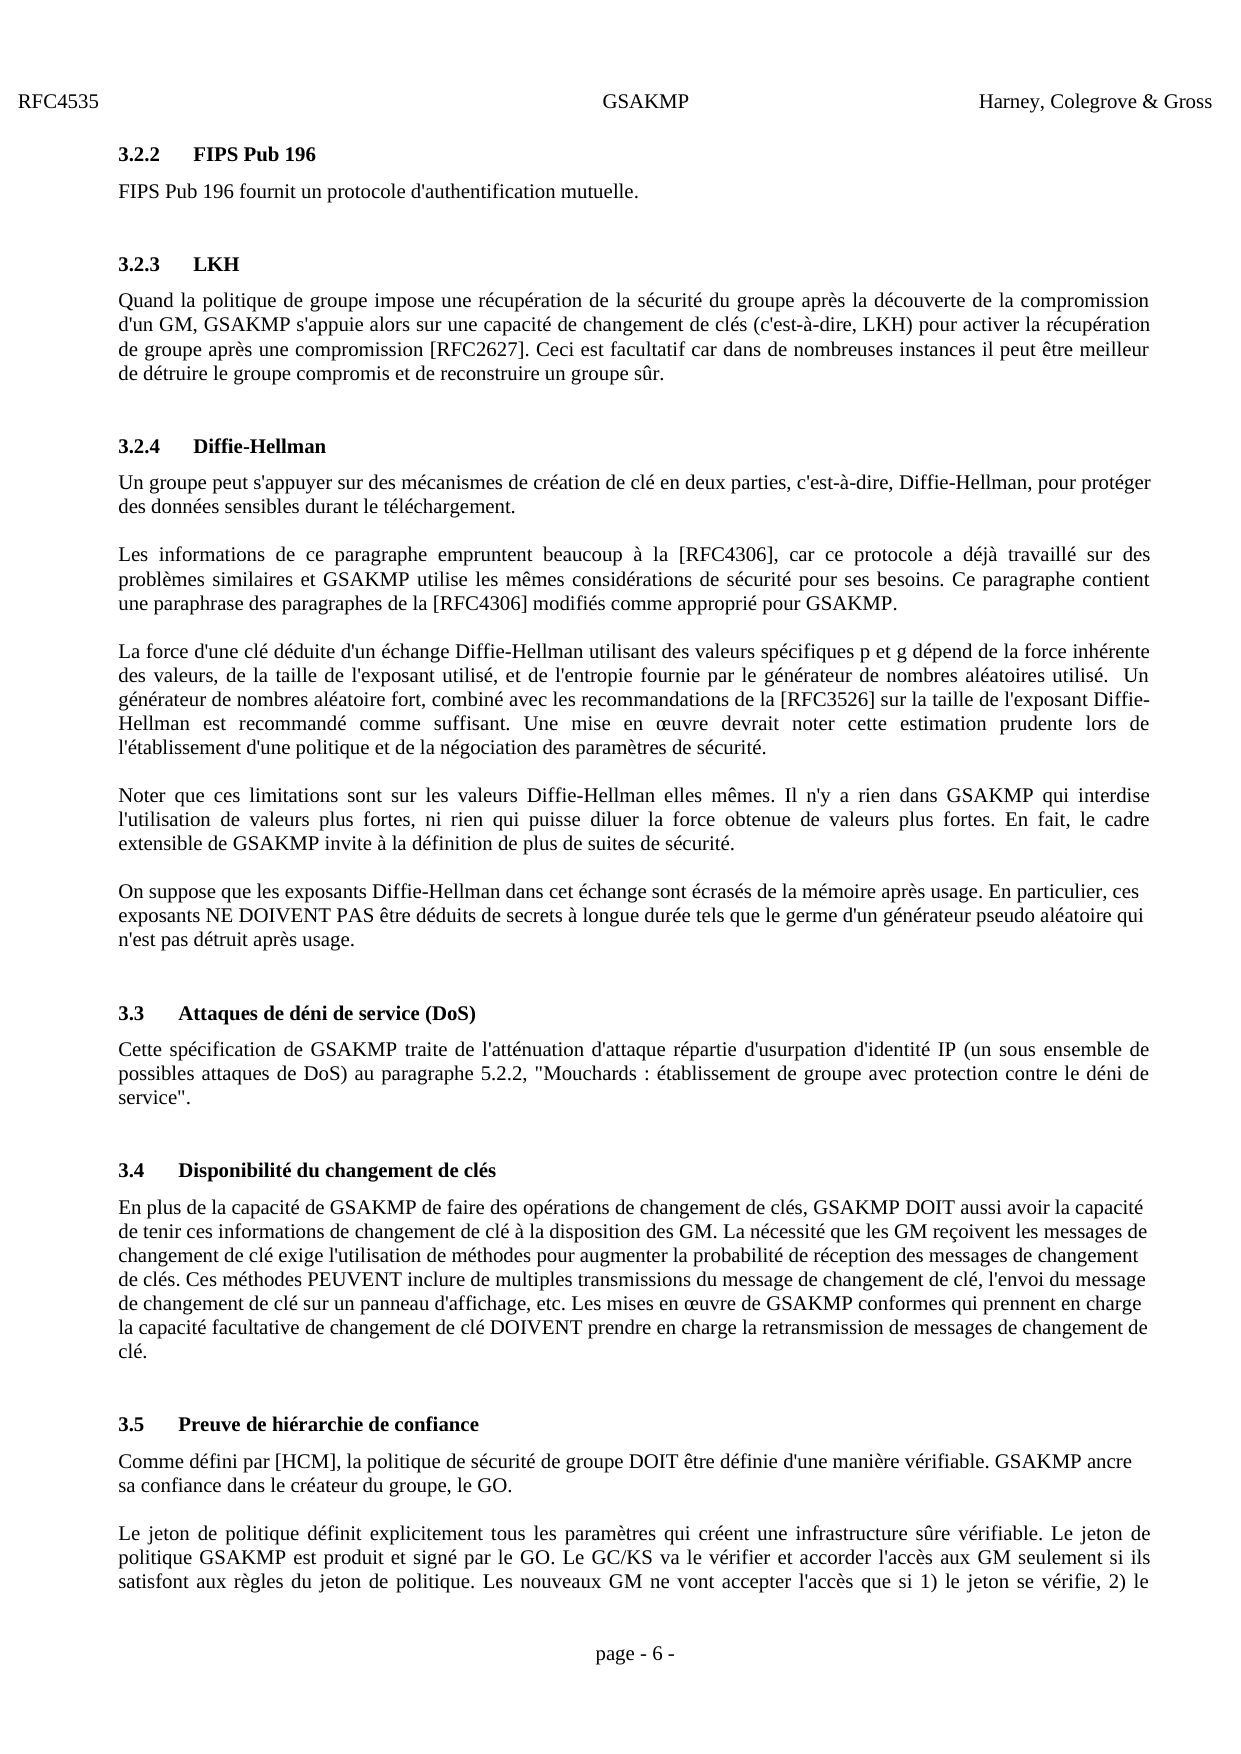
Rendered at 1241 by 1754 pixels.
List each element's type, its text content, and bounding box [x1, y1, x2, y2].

text FIPS Pub 196 fournit un protocole d'authentification mutuelle. [118, 179, 1152, 203]
text Quand la politique de groupe impose une récupération de la sécurité du groupe après la découverte de la compromission d'un GM, GSAKMP s'appuie alors sur une capacité de changement de clés (c'est-à-dire, LKH) pour activer la récupération de groupe après une compromission [RFC2627]. Ceci est facultatif car dans de nombreuses instances il peut être meilleur de détruire le groupe compromis et de reconstruire un groupe sûr. [118, 288, 1152, 384]
text La force d'une clé déduite d'un échange Diffie-Hellman utilisant des valeurs spécifiques p et g dépend de la force inhérente des valeurs, de la taille de l'exposant utilisé, et de l'entropie fournie par le générateur de nombres aléatoires utilisé. Un générateur de nombres aléatoire fort, combiné avec les recommandations de la [RFC3526] sur la taille de l'exposant Diffie-Hellman est recommandé comme suffisant. Une mise en œuvre devrait noter cette estimation prudente lors de l'établissement d'une politique et de la négociation des paramètres de sécurité. [118, 639, 1152, 759]
subtitle 3.5 Preuve de hiérarchie de confiance [118, 1412, 1152, 1436]
text En plus de la capacité de GSAKMP de faire des opérations de changement de clés, GSAKMP DOIT aussi avoir la capacité de tenir ces informations de changement de clé à la disposition des GM. La nécessité que les GM reçoivent les messages de changement de clé exige l'utilisation de méthodes pour augmenter la probabilité de réception des messages de changement de clés. Ces méthodes PEUVENT inclure de multiples transmissions du message de changement de clé, l'envoi du message de changement de clé sur un panneau d'affichage, etc. Les mises en œuvre de GSAKMP conformes qui prennent en charge la capacité facultative de changement de clé DOIVENT prendre en charge la retransmission de messages de changement de clé. [118, 1195, 1152, 1363]
subtitle 3.4 Disponibilité du changement de clés [118, 1158, 1152, 1182]
text Un groupe peut s'appuyer sur des mécanismes de création de clé en deux parties, c'est-à-dire, Diffie-Hellman, pour protéger des données sensibles durant le téléchargement. [118, 470, 1152, 518]
text Le jeton de politique définit explicitement tous les paramètres qui créent une infrastructure sûre vérifiable. Le jeton de politique GSAKMP est produit et signé par le GO. Le GC/KS va le vérifier et accorder l'accès aux GM seulement si ils satisfont aux règles du jeton de politique. Les nouveaux GM ne vont accepter l'accès que si 1) le jeton se vérifie, 2) le [118, 1521, 1152, 1593]
subtitle 3.2.4 Diffie-Hellman [118, 434, 1152, 458]
subtitle 3.3 Attaques de déni de service (DoS) [118, 1001, 1152, 1024]
text Cette spécification de GSAKMP traite de l'atténuation d'attaque répartie d'usurpation d'identité IP (un sous ensemble de possibles attaques de DoS) au paragraphe 5.2.2, "Mouchards : établissement de groupe avec protection contre le déni de service". [118, 1037, 1152, 1109]
text Les informations de ce paragraphe empruntent beaucoup à la [RFC4306], car ce protocole a déjà travaillé sur des problèmes similaires et GSAKMP utilise les mêmes considérations de sécurité pour ses besoins. Ce paragraphe contient une paraphrase des paragraphes de la [RFC4306] modifiés comme approprié pour GSAKMP. [118, 542, 1152, 614]
text Noter que ces limitations sont sur les valeurs Diffie-Hellman elles mêmes. Il n'y a rien dans GSAKMP qui interdise l'utilisation de valeurs plus fortes, ni rien qui puisse diluer la force obtenue de valeurs plus fortes. En fait, le cadre extensible de GSAKMP invite à la définition de plus de suites de sécurité. [118, 783, 1152, 855]
text On suppose que les exposants Diffie-Hellman dans cet échange sont écrasés de la mémoire après usage. En particulier, ces exposants NE DOIVENT PAS être déduits de secrets à longue durée tels que le germe d'un générateur pseudo aléatoire qui n'est pas détruit après usage. [118, 879, 1152, 951]
subtitle 3.2.3 LKH [118, 252, 1152, 276]
text Comme défini par [HCM], la politique de sécurité de groupe DOIT être définie d'une manière vérifiable. GSAKMP ancre sa confiance dans le créateur du groupe, le GO. [118, 1449, 1152, 1497]
subtitle 3.2.2 FIPS Pub 196 [118, 142, 1152, 166]
